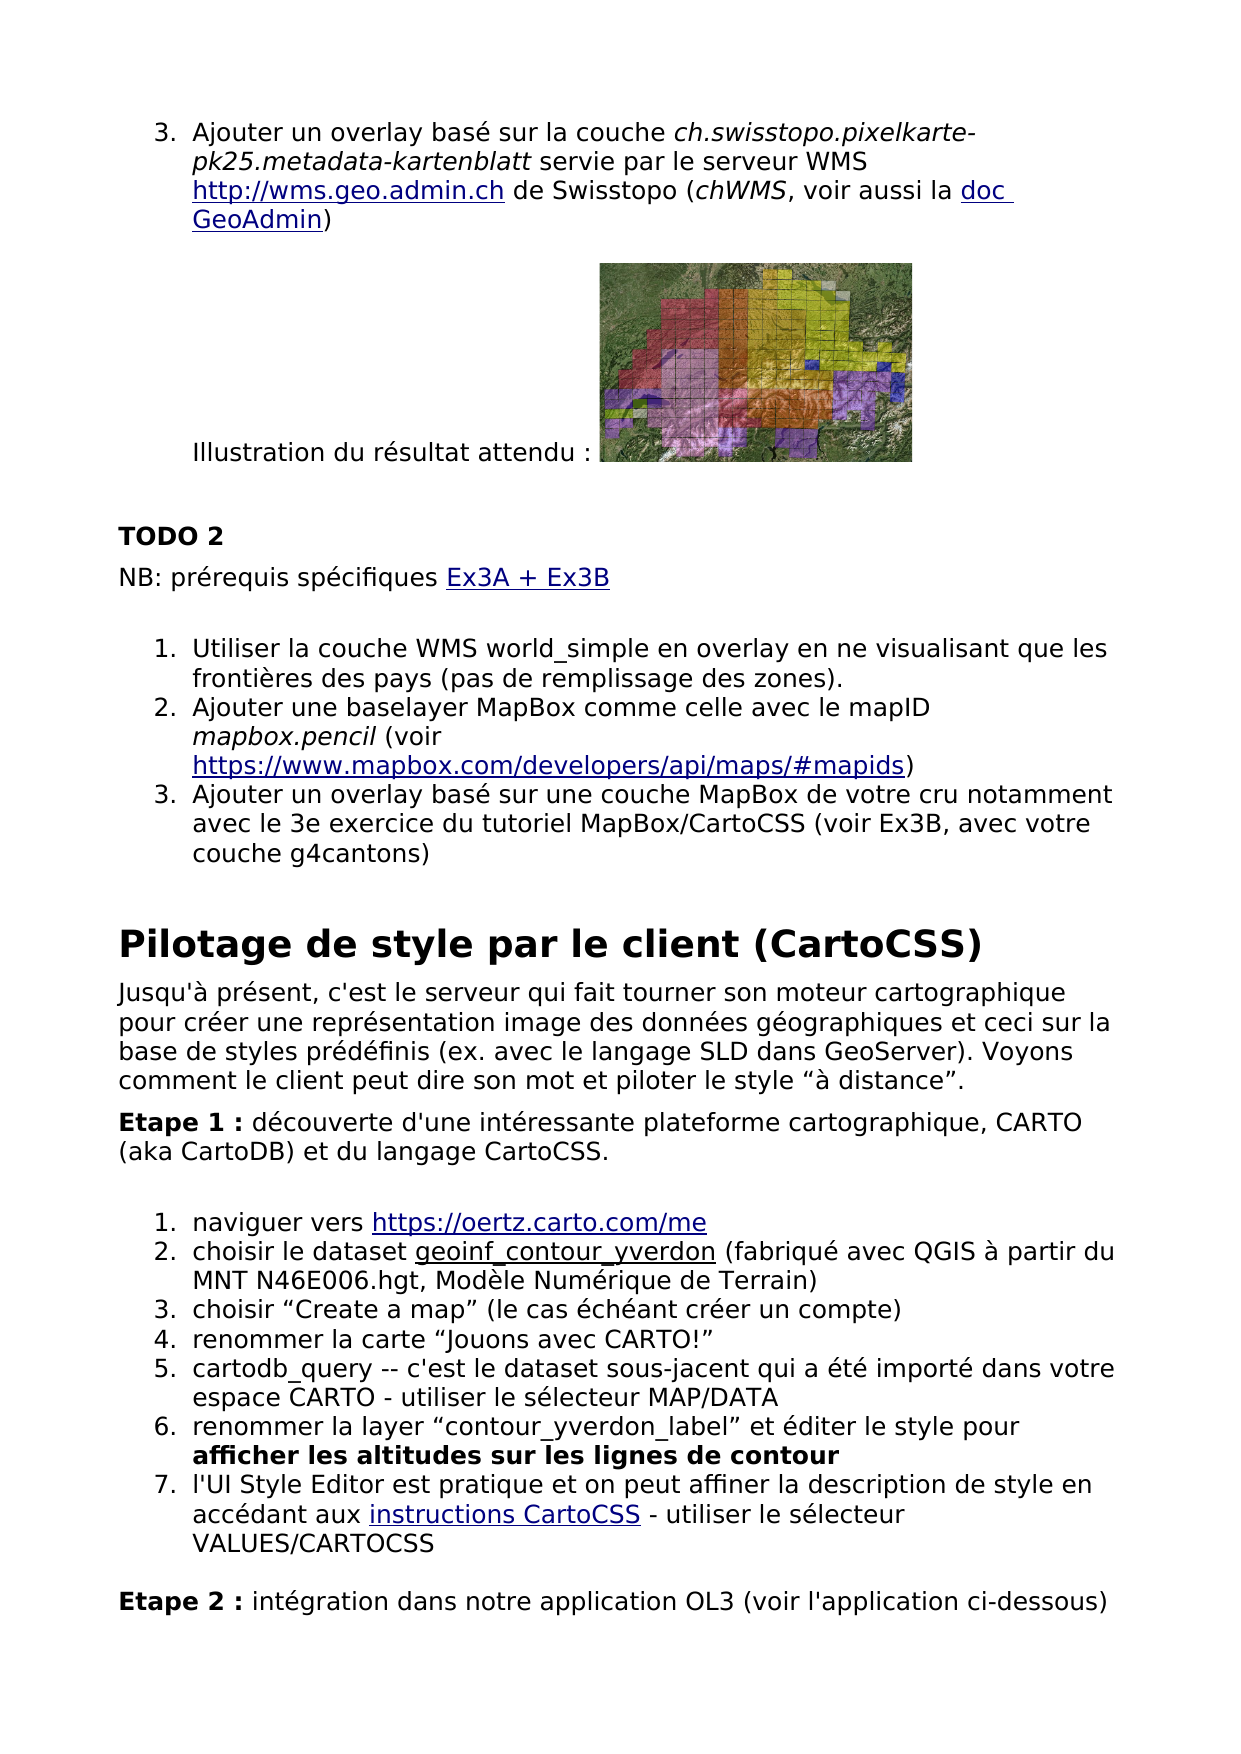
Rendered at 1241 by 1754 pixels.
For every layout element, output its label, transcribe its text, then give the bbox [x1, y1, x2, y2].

list choisir “Create a map” (le cas échéant créer un compte) [177, 1296, 1122, 1325]
text NB: prérequis spécifiques Ex3A + Ex3B [118, 563, 1122, 593]
list Ajouter un overlay basé sur une couche MapBox de votre cru notamment avec le 3e exercice du tutoriel MapBox/CartoCSS (voir Ex3B, avec votre couche g4cantons) [177, 781, 1122, 868]
text Etape 2 : intégration dans notre application OL3 (voir l'application ci-dessous) [118, 1588, 1122, 1617]
list cartodb_query -- c'est le dataset sous-jacent qui a été importé dans votre espace CARTO - utiliser le sélecteur MAP/DATA [177, 1354, 1122, 1412]
list Ajouter une baselayer MapBox comme celle avec le mapID mapbox.pencil (voir https://www.mapbox.com/developers/api/maps/#mapids) [177, 693, 1122, 781]
list naviguer vers https://oertz.carto.com/me [177, 1208, 1122, 1237]
subtitle TODO 2 [118, 522, 1122, 551]
list Ajouter un overlay basé sur la couche ch.swisstopo.pixelkarte-pk25.metadata-kartenblatt servie par le serveur WMS http://wms.geo.admin.ch de Swisstopo (chWMS, voir aussi la doc GeoAdmin) Illustration du résultat attendu : [177, 118, 1122, 467]
list renommer la layer “contour_yverdon_label” et éditer le style pour afficher les altitudes sur les lignes de contour [177, 1412, 1122, 1471]
list renommer la carte “Jouons avec CARTO!” [177, 1325, 1122, 1354]
subtitle Pilotage de style par le client (CartoCSS) [118, 922, 1122, 966]
picture [599, 263, 913, 462]
list choisir le dataset geoinf_contour_yverdon (fabriqué avec QGIS à partir du MNT N46E006.hgt, Modèle Numérique de Terrain) [177, 1237, 1122, 1296]
text Jusqu'à présent, c'est le serveur qui fait tourner son moteur cartographique pour créer une représentation image des données géographiques et ceci sur la base de styles prédéfinis (ex. avec le langage SLD dans GeoServer). Voyons comment le client peut dire son mot et piloter le style “à distance”. [118, 979, 1122, 1095]
list l'UI Style Editor est pratique et on peut affiner la description de style en accédant aux instructions CartoCSS - utiliser le sélecteur VALUES/CARTOCSS [177, 1471, 1122, 1558]
text Etape 1 : découverte d'une intéressante plateforme cartographique, CARTO (aka CartoDB) et du langage CartoCSS. [118, 1108, 1122, 1166]
list Utiliser la couche WMS world_simple en overlay en ne visualisant que les frontières des pays (pas de remplissage des zones). [177, 635, 1122, 693]
